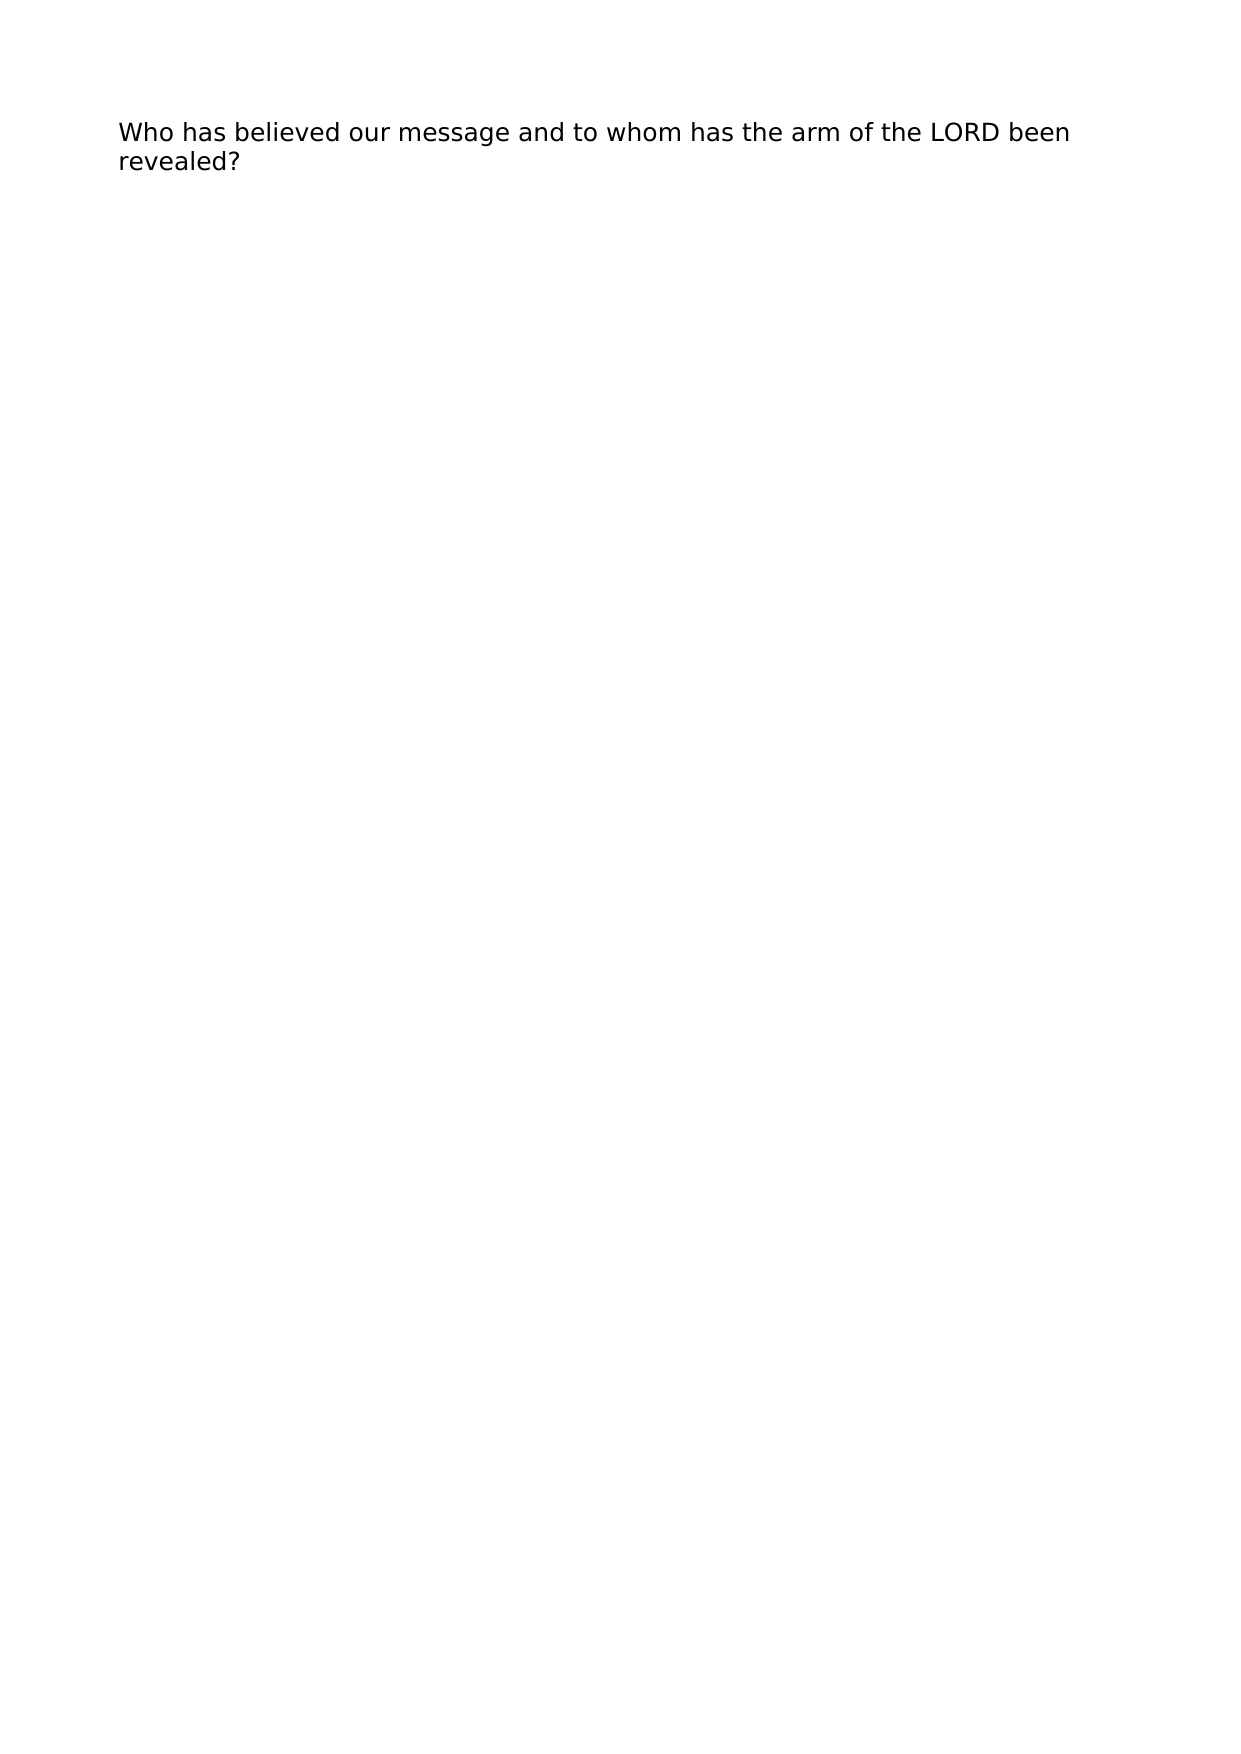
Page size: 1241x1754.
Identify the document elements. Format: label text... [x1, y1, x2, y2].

text Who has believed our message and to whom has the arm of the LORD been revealed? [118, 118, 1122, 176]
